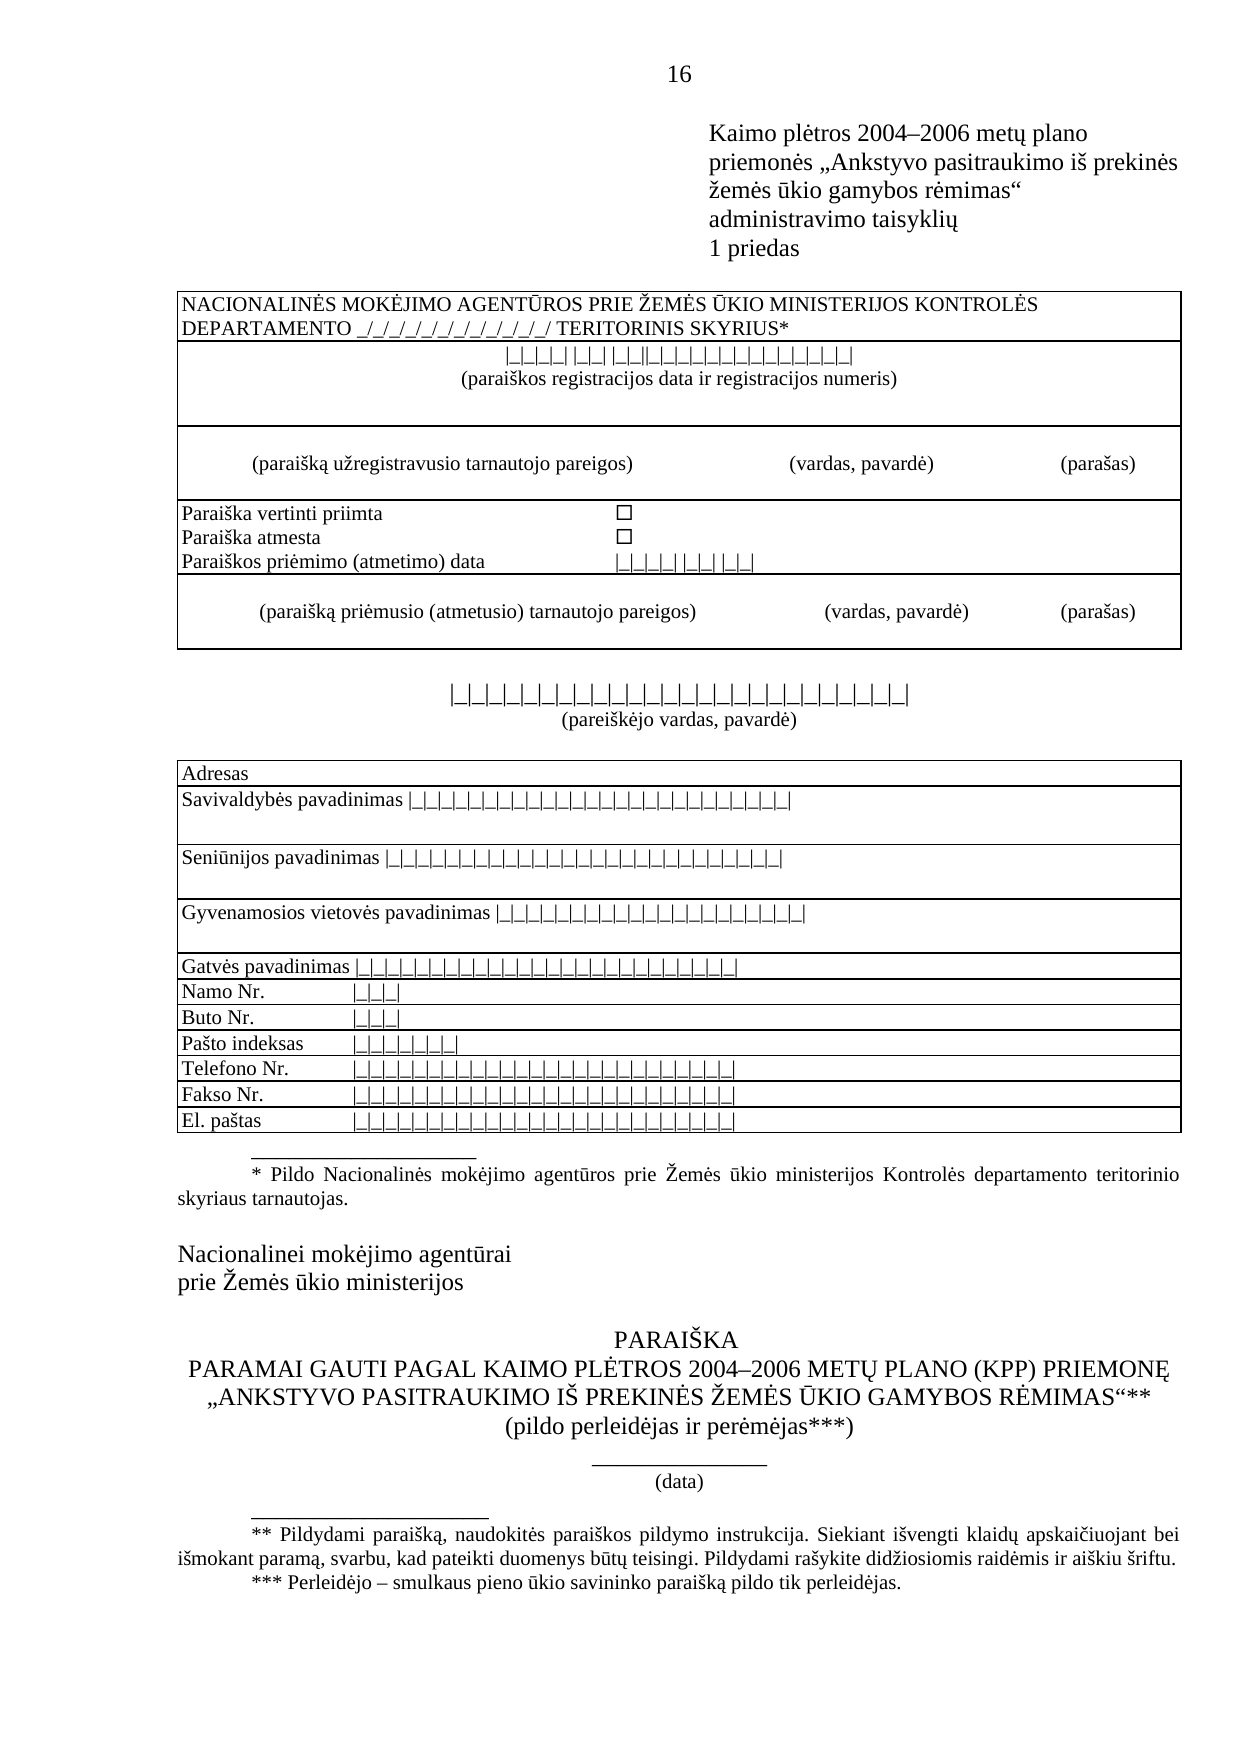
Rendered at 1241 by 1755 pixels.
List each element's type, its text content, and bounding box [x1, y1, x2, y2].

table_header Adresas [178, 761, 614, 785]
text 1 priedas [177, 233, 1181, 262]
text administravimo taisyklių [177, 204, 1181, 233]
table_cell Fakso Nr. |_|_|_|_|_|_|_|_|_|_|_|_|_|_|_|_|_|_|_|_|_|_|_|_|_|_| [178, 1082, 1180, 1106]
table_header NACIONALINĖS MOKĖJIMO AGENTŪROS PRIE ŽEMĖS ŪKIO MINISTERIJOS KONTROLĖS DEPARTAMENTO _/_/_/_/_/_/_/_/_/_/_/_/ TERITORINIS SKYRIUS* [178, 292, 1180, 340]
text Nacionalinei mokėjimo agentūrai [177, 1239, 1181, 1267]
text PARAMAI GAUTI PAGAL KAIMO PLĖTROS 2004–2006 METŲ PLANO (KPP) PRIEMONĘ „ANKSTYVO PASITRAUKIMO IŠ PREKINĖS ŽEMĖS ŪKIO GAMYBOS RĖMIMAS“** [177, 1354, 1181, 1411]
text (data) [177, 1469, 1181, 1493]
table_cell El. paštas |_|_|_|_|_|_|_|_|_|_|_|_|_|_|_|_|_|_|_|_|_|_|_|_|_|_| [178, 1108, 1180, 1132]
text žemės ūkio gamybos rėmimas“ [177, 176, 1181, 204]
table_cell (paraišką užregistravusio tarnautojo pareigos) [178, 427, 708, 499]
table_cell |_|_|_|_| |_|_| |_|_||_|_|_|_|_|_|_|_|_|_|_|_|_|_| (paraiškos registracijos data ir registracijos numeris) [178, 342, 1180, 425]
text __________________ [177, 1133, 1181, 1162]
text * Pildo Nacionalinės mokėjimo agentūros prie Žemės ūkio ministerijos Kontrolės departamento teritorinio skyriaus tarnautojas. [177, 1162, 1181, 1210]
table_cell (vardas, pavardė) [778, 575, 1015, 648]
table_cell Gyvenamosios vietovės pavadinimas |_|_|_|_|_|_|_|_|_|_|_|_|_|_|_|_|_|_|_|_|_| [178, 900, 1180, 952]
text priemonės „Ankstyvo pasitraukimo iš prekinės [177, 147, 1181, 176]
table_cell (vardas, pavardė) [708, 427, 1015, 499]
text *** Perleidėjo – smulkaus pieno ūkio savininko paraišką pildo tik perleidėjas. [177, 1570, 1181, 1594]
table_cell Buto Nr. |_|_|_| [178, 1005, 1180, 1029]
table_cell (parašas) [1015, 575, 1180, 648]
table_cell Pašto indeksas |_|_|_|_|_|_|_| [178, 1031, 1180, 1055]
text ** Pildydami paraišką, naudokitės paraiškos pildymo instrukcija. Siekiant išvengti klaidų apskaičiuojant bei išmokant paramą, svarbu, kad pateikti duomenys būtų teisingi. Pildydami rašykite didžiosiomis raidėmis ir aiškiu šriftu. [177, 1522, 1181, 1570]
text (pareiškėjo vardas, pavardė) [177, 707, 1181, 731]
text (pildo perleidėjas ir perėmėjas***) [177, 1411, 1181, 1440]
text prie Žemės ūkio ministerijos [177, 1267, 1181, 1296]
table_cell Savivaldybės pavadinimas |_|_|_|_|_|_|_|_|_|_|_|_|_|_|_|_|_|_|_|_|_|_|_|_|_|_| [178, 787, 1180, 843]
text ______________ [177, 1440, 1181, 1469]
text ___________________ [177, 1493, 1181, 1522]
table_cell Gatvės pavadinimas |_|_|_|_|_|_|_|_|_|_|_|_|_|_|_|_|_|_|_|_|_|_|_|_|_|_| [178, 954, 1180, 978]
table_cell Seniūnijos pavadinimas |_|_|_|_|_|_|_|_|_|_|_|_|_|_|_|_|_|_|_|_|_|_|_|_|_|_|_| [178, 845, 1180, 898]
table_header [614, 761, 1180, 785]
text Kaimo plėtros 2004–2006 metų plano [709, 118, 1181, 147]
text PARAIŠKA [177, 1325, 1181, 1354]
table_cell (parašas) [1015, 427, 1180, 499]
text |_|_|_|_|_|_|_|_|_|_|_|_|_|_|_|_|_|_|_|_|_|_|_|_|_|_| [177, 678, 1181, 707]
table_cell (paraišką priėmusio (atmetusio) tarnautojo pareigos) [178, 575, 778, 648]
table_cell Telefono Nr. |_|_|_|_|_|_|_|_|_|_|_|_|_|_|_|_|_|_|_|_|_|_|_|_|_|_| [178, 1056, 1180, 1080]
table_cell Paraiška vertinti priimta  Paraiška atmesta  Paraiškos priėmimo (atmetimo) data |_|_|_|_| |_|_| |_|_| [178, 501, 1180, 573]
table_cell Namo Nr. |_|_|_| [178, 980, 1180, 1003]
